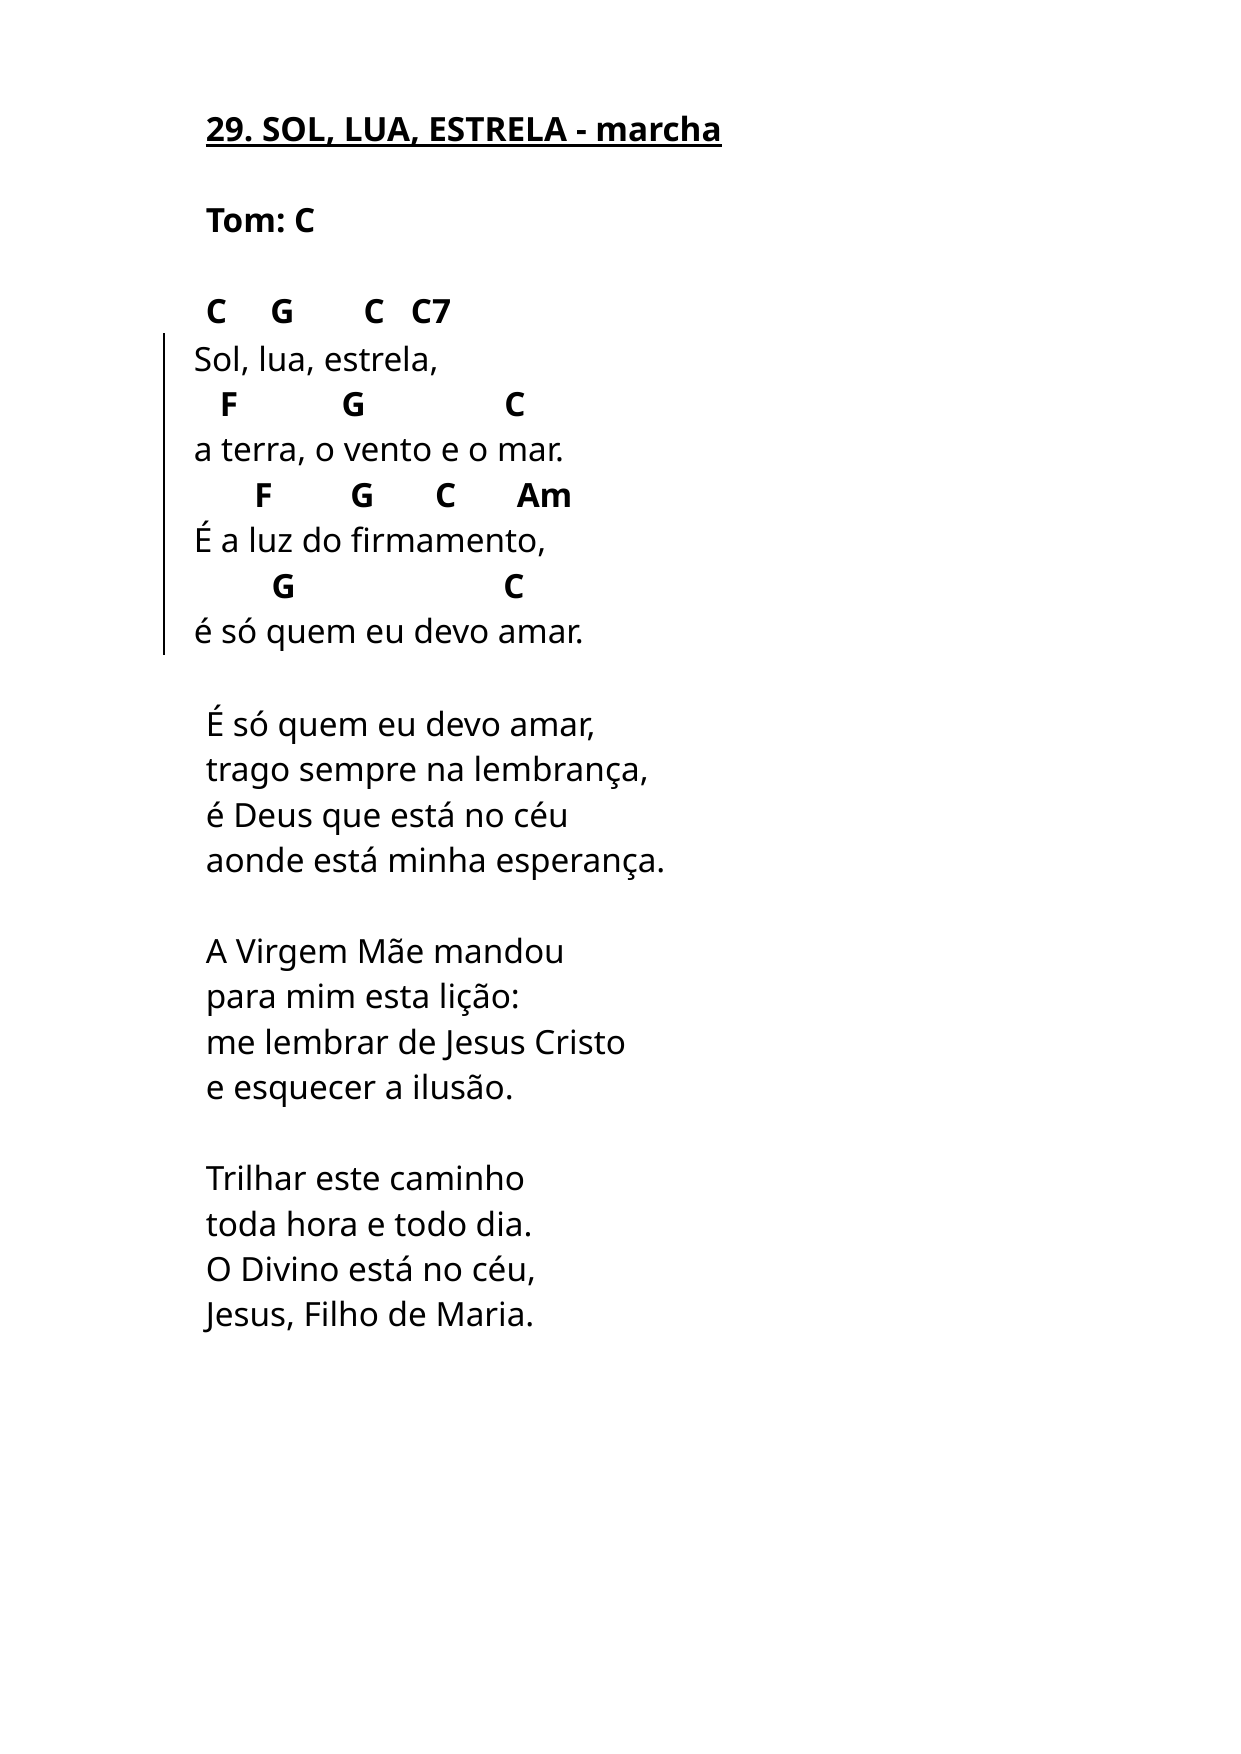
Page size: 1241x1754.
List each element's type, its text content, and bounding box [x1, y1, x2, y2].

subtitle 29. SOL, LUA, ESTRELA - marcha [177, 106, 1063, 152]
text para mim esta lição: [177, 973, 1063, 1019]
text O Divino está no céu, [177, 1246, 1063, 1291]
text e esquecer a ilusão. [177, 1064, 1063, 1109]
table_header Sol, lua, estrela, F G C a terra, o vento e o mar. F G C Am É a luz do firmamento, G C é só quem eu devo amar. [165, 335, 1050, 653]
text É só quem eu devo amar, [177, 701, 1063, 746]
subtitle C G C C7 [177, 288, 1063, 333]
text A Virgem Mãe mandou [177, 928, 1063, 973]
subtitle Tom: C [177, 197, 1063, 242]
text Trilhar este caminho [177, 1155, 1063, 1200]
text toda hora e todo dia. [177, 1200, 1063, 1246]
text Jesus, Filho de Maria. [177, 1291, 1063, 1337]
text trago sempre na lembrança, [177, 746, 1063, 792]
text é Deus que está no céu [177, 792, 1063, 837]
text me lembrar de Jesus Cristo [177, 1019, 1063, 1064]
text aonde está minha esperança. [177, 837, 1063, 882]
